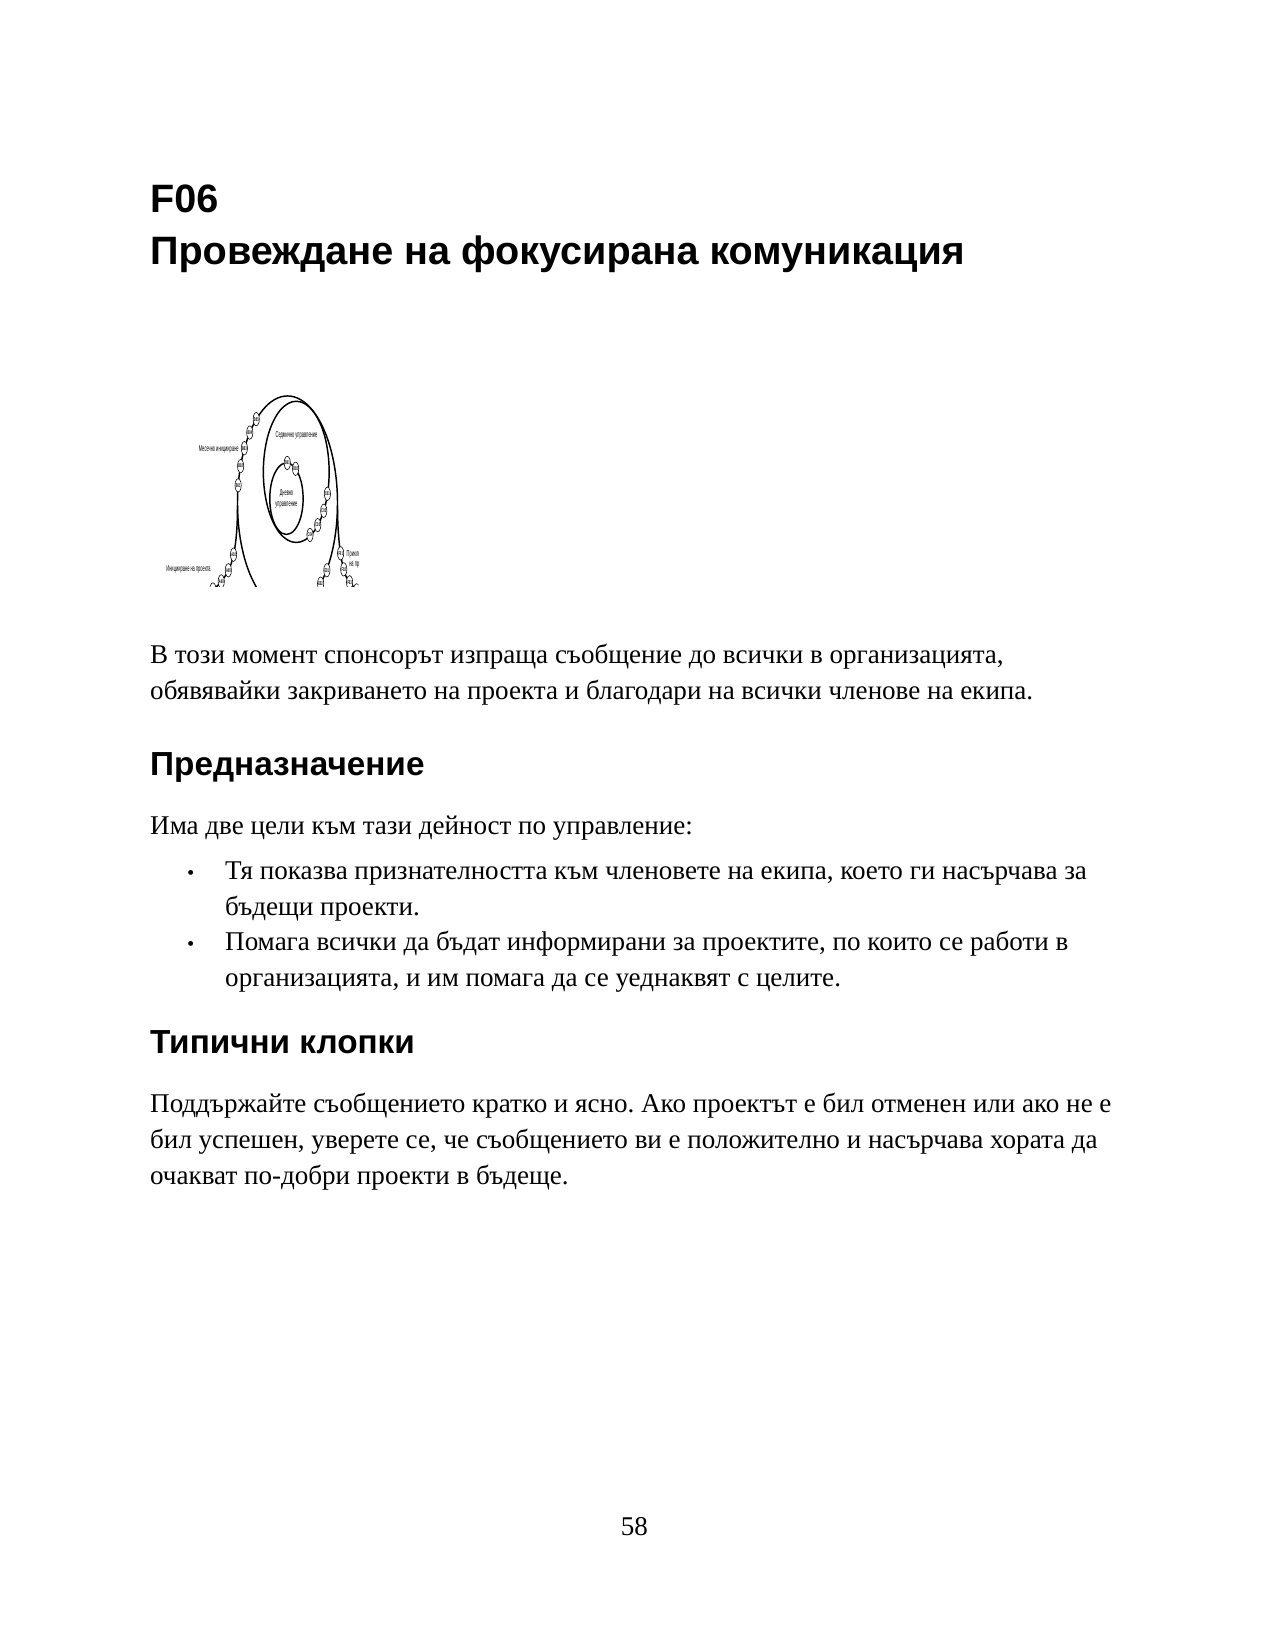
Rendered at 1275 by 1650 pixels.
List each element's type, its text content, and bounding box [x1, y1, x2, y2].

list Тя показва признателността към членовете на екипа, което ги насърчава за бъдещи проекти. [187, 854, 1125, 921]
subtitle Предназначение [150, 744, 1125, 782]
list Помага всички да бъдат информирани за проектите, по които се работи в организацията, и им помага да се уеднаквят с целите. [187, 926, 1125, 992]
text Поддържайте съобщението кратко и ясно. Ако проектът е бил отменен или ако не е бил успешен, уверете се, че съобщението ви е положително и насърчава хората да очакват по-добри проекти в бъдеще. [150, 1088, 1125, 1190]
subtitle F06 Провеждане на фокусирана комуникация [150, 175, 1125, 273]
text В този момент спонсорът изпраща съобщение до всички в организацията, обявявайки закриването на проекта и благодари на всички членове на екипа. [150, 638, 1125, 705]
text Има две цели към тази дейност по управление: [150, 809, 1125, 841]
subtitle Типични клопки [150, 1022, 1125, 1060]
